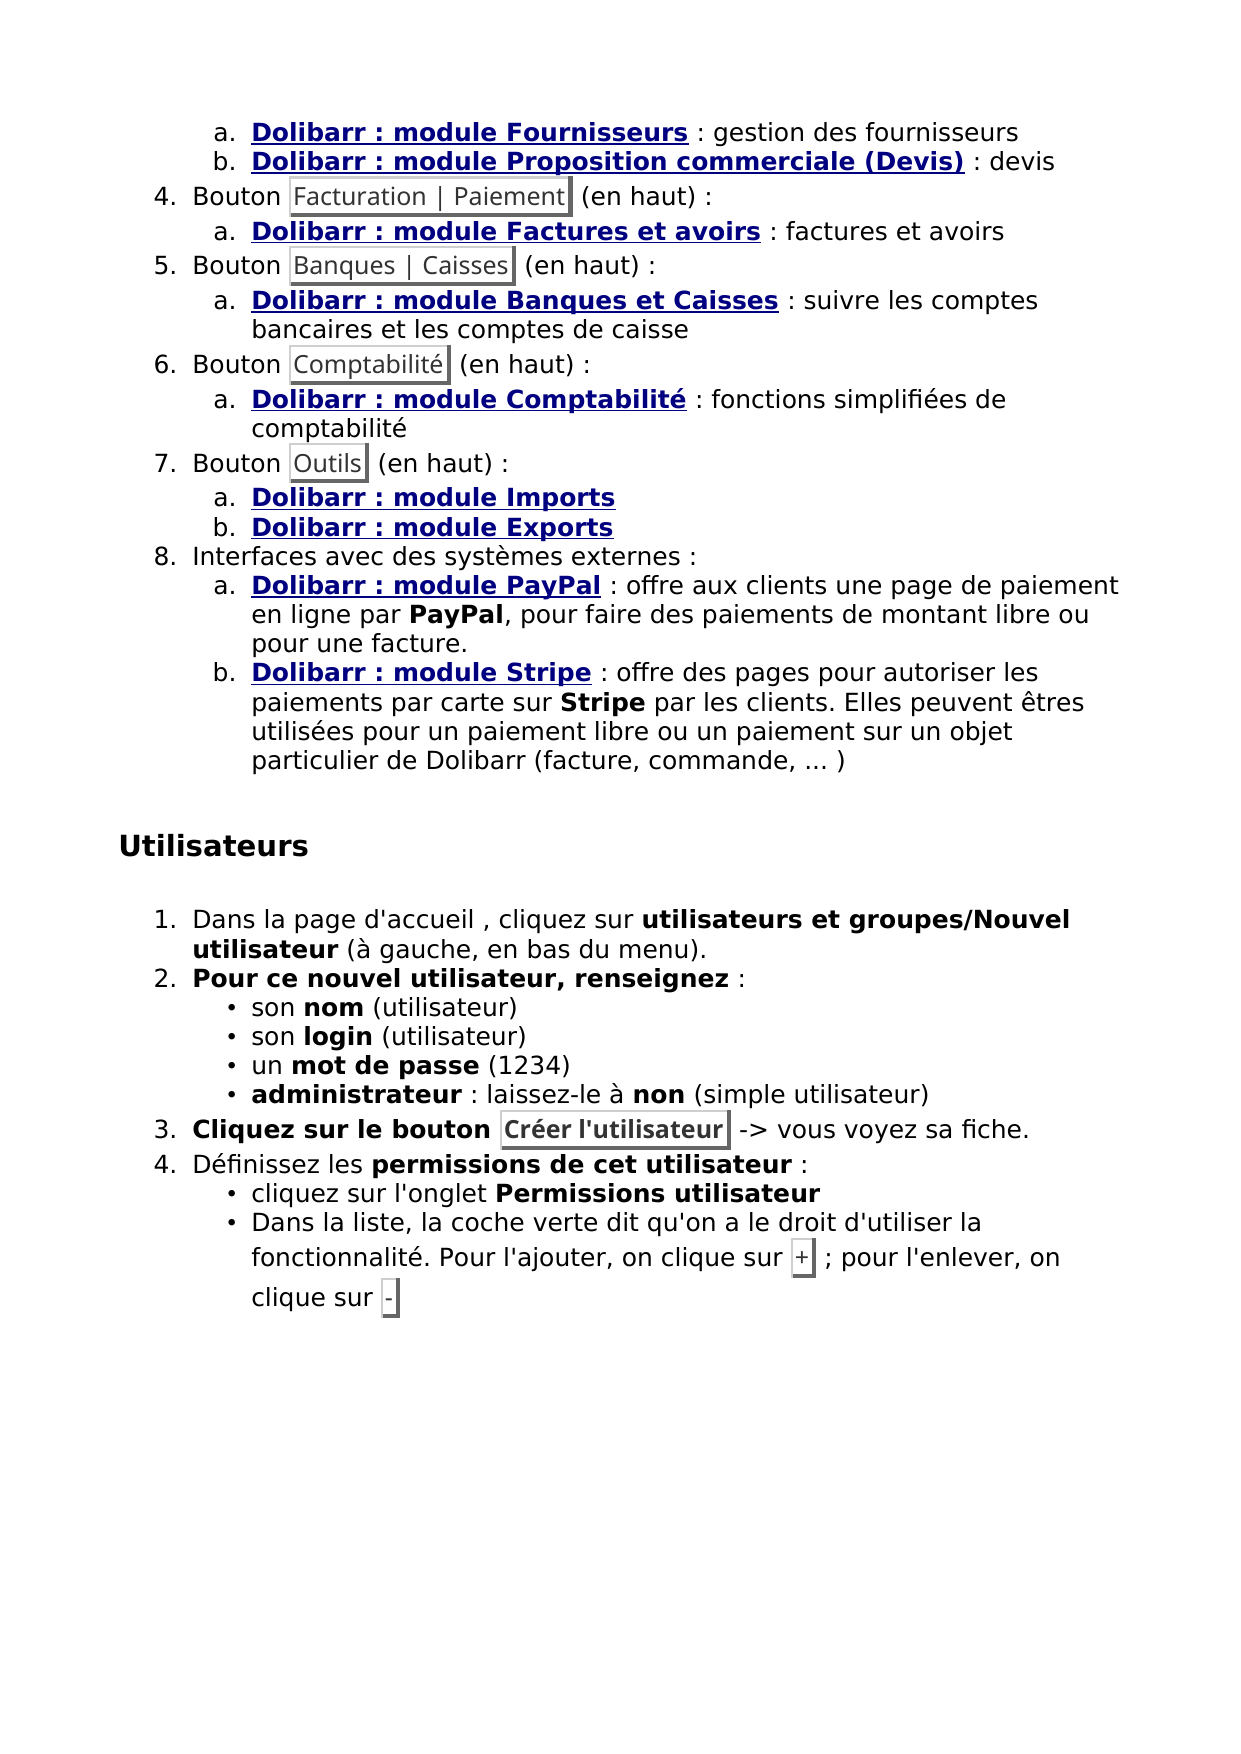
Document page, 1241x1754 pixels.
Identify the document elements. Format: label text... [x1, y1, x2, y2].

list Dolibarr : module Exports [236, 513, 1122, 542]
list Dans la liste, la coche verte dit qu'on a le droit d'utiliser la fonctionnalité. Pour l'ajouter, on clique sur + ; pour l'enlever, on clique sur - [236, 1208, 1122, 1318]
list Pour ce nouvel utilisateur, renseignez : [177, 964, 1122, 993]
list Bouton Comptabilité [177, 344, 450, 385]
list Cliquez sur le bouton Créer l'utilisateur -> vous voyez sa fiche. [177, 1110, 500, 1150]
list Bouton Outils (en haut) : [177, 443, 289, 483]
list son nom (utilisateur) [236, 993, 1122, 1022]
list Dolibarr : module Banques et Caisses : suivre les comptes bancaires et les comptes de caisse [236, 286, 1122, 344]
list administrateur : laissez-le à non (simple utilisateur) [236, 1081, 1122, 1110]
list Dolibarr : module Factures et avoirs : factures et avoirs [236, 217, 1122, 246]
list Définissez les permissions de cet utilisateur : [177, 1150, 1122, 1179]
list son login (utilisateur) [236, 1022, 1122, 1051]
list Dolibarr : module Imports [236, 483, 1122, 513]
list un mot de passe (1234) [236, 1051, 1122, 1081]
list Bouton Banques | Caisses (en haut) : [177, 246, 289, 286]
list cliquez sur l'onglet Permissions utilisateur [236, 1179, 1122, 1208]
list Dolibarr : module Stripe : offre des pages pour autoriser les paiements par carte sur Stripe par les clients. Elles peuvent êtres utilisées pour un paiement libre ou un paiement sur un objet particulier de Dolibarr (facture, commande, ... ) [236, 658, 1122, 775]
list (en haut) : [451, 344, 1122, 385]
list Dolibarr : module PayPal : offre aux clients une page de paiement en ligne par PayPal, pour faire des paiements de montant libre ou pour une facture. [236, 571, 1122, 658]
list Dolibarr : module Fournisseurs : gestion des fournisseurs [236, 118, 1122, 147]
list Bouton Outils (en haut) : [369, 443, 1122, 483]
list Cliquez sur le bouton Créer l'utilisateur -> vous voyez sa fiche. [731, 1110, 1122, 1150]
list Dans la page d'accueil , cliquez sur utilisateurs et groupes/Nouvel utilisateur (à gauche, en bas du menu). [177, 906, 1122, 964]
list Dolibarr : module Proposition commerciale (Devis) : devis [236, 147, 1122, 176]
list Bouton Banques | Caisses (en haut) : [516, 246, 1122, 286]
subtitle Utilisateurs [118, 830, 1122, 864]
list Bouton Facturation | Paiement (en haut) : [573, 176, 1122, 217]
list Dolibarr : module Comptabilité : fonctions simplifiées de comptabilité [236, 385, 1122, 443]
list Bouton Facturation | Paiement (en haut) : [177, 176, 289, 217]
list Interfaces avec des systèmes externes : [177, 542, 1122, 571]
